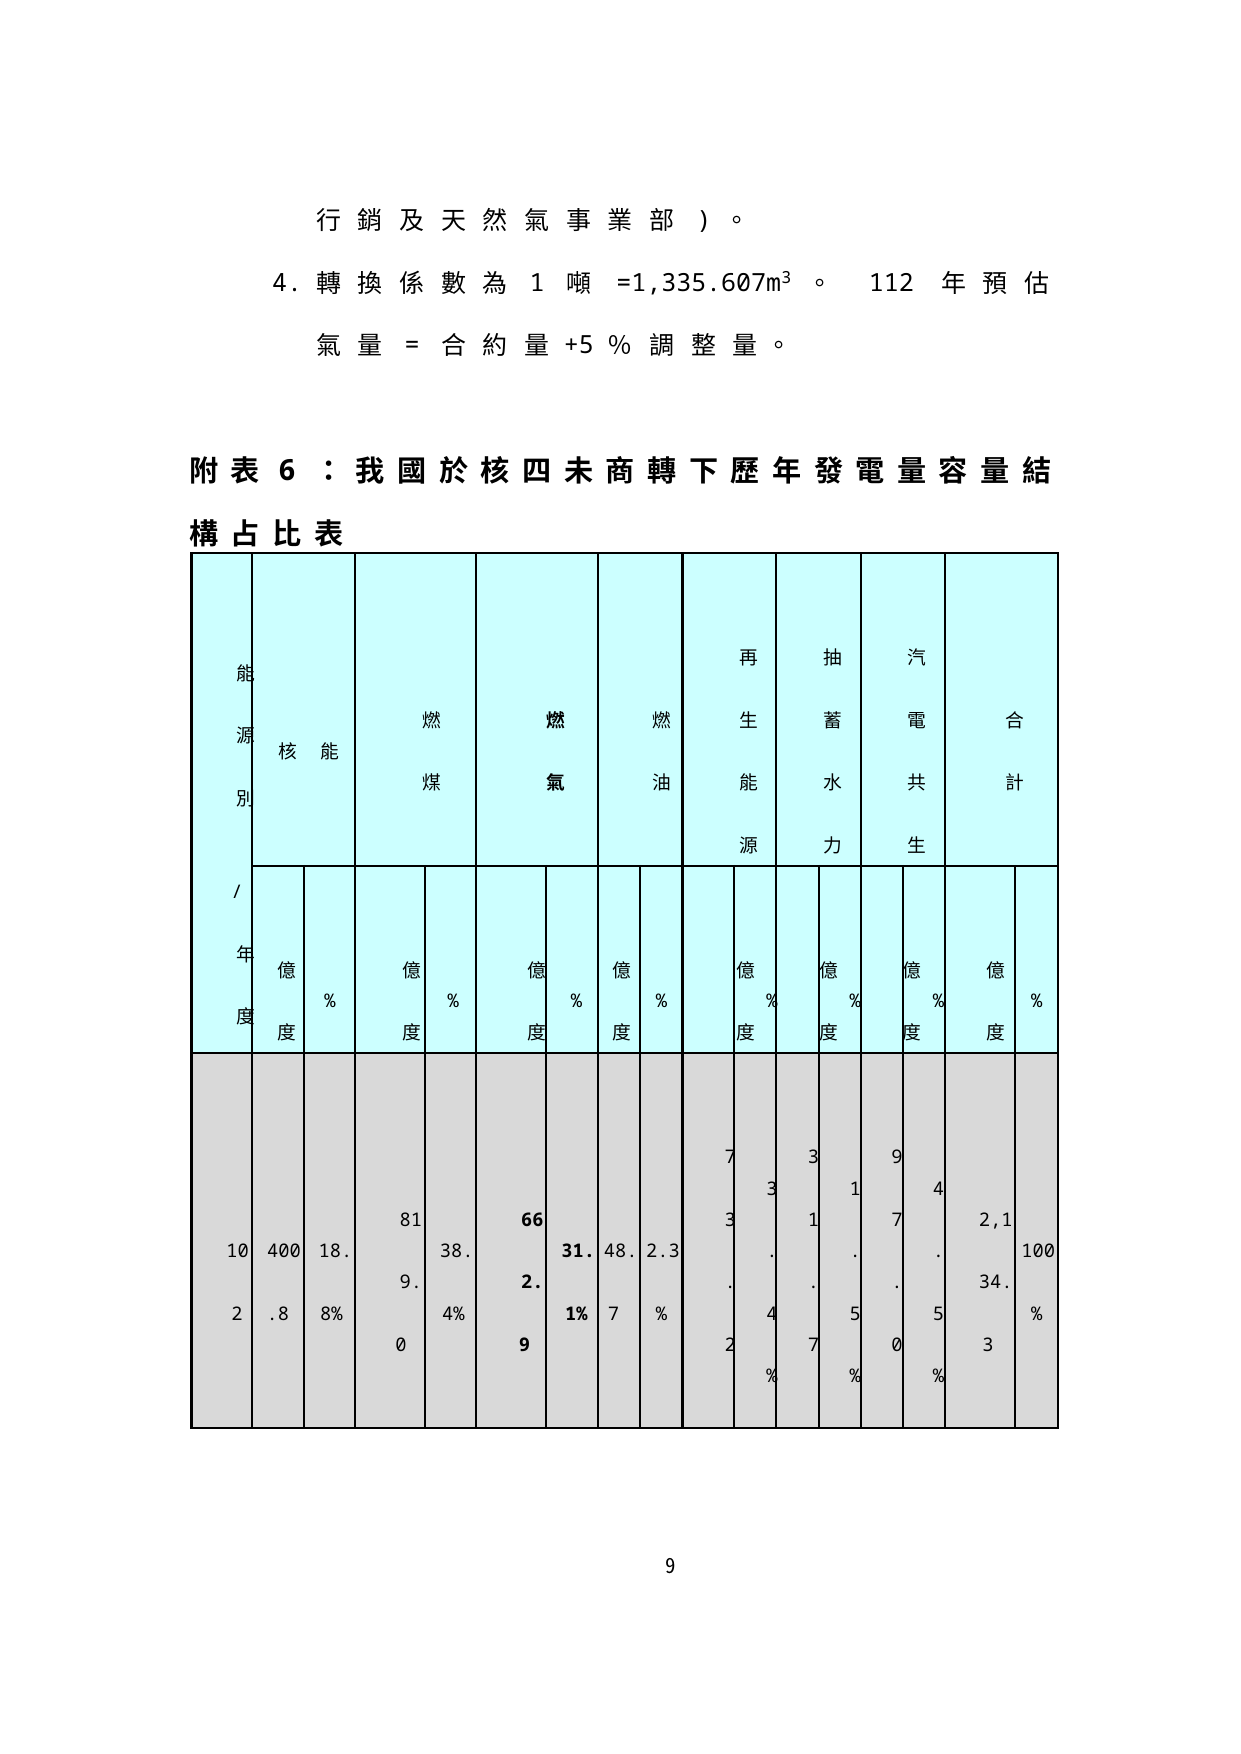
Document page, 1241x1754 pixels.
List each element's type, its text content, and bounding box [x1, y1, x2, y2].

table_cell 4.5% [904, 1054, 944, 1427]
table_cell 662.9 [477, 1054, 545, 1427]
table_header 再生能源 [684, 554, 775, 865]
table_cell 48.7 [599, 1054, 639, 1427]
text 附表6：我國於核四未商轉下歷年發電量容量結構占比表 [183, 427, 1058, 552]
table_cell 億度 [862, 867, 902, 1052]
table_header 燃氣 [477, 554, 597, 865]
table_cell 31.1% [547, 1054, 597, 1427]
table_cell 億度 [684, 867, 733, 1052]
table_cell 億度 [777, 867, 818, 1052]
text 行銷及天然氣事業部)。 [256, 177, 1058, 240]
table_cell 億度 [946, 867, 1014, 1052]
table_cell 億度 [477, 867, 545, 1052]
table_cell 100% [1016, 1054, 1057, 1427]
table_cell 億度 [599, 867, 639, 1052]
table_cell 億度 [356, 867, 424, 1052]
table_cell 31.7 [777, 1054, 818, 1427]
table_cell 102 [193, 1054, 251, 1427]
table_cell % [735, 867, 775, 1052]
table_cell % [547, 867, 597, 1052]
table_cell 2,134.3 [946, 1054, 1014, 1427]
table_header 合計 [946, 554, 1057, 865]
table_cell % [641, 867, 681, 1052]
text 4.轉換係數為1噸=1,335.607m3。112年預估氣量=合約量+5％調整量。 [256, 240, 1058, 365]
table_header 燃煤 [356, 554, 475, 865]
table_cell 819.0 [356, 1054, 424, 1427]
table_cell 18.8% [305, 1054, 354, 1427]
table_cell % [305, 867, 354, 1052]
table_cell 400.8 [253, 1054, 303, 1427]
table_cell % [1016, 867, 1057, 1052]
table_header 汽電共生 [862, 554, 944, 865]
table_cell 2.3% [641, 1054, 681, 1427]
table_header 抽蓄水力 [777, 554, 860, 865]
table_header 燃油 [599, 554, 681, 865]
table_cell 38.4% [426, 1054, 475, 1427]
table_header 核能 [253, 554, 354, 865]
table_cell % [904, 867, 944, 1052]
table_header 能源別 /年度 [193, 554, 251, 1052]
table_cell % [820, 867, 860, 1052]
table_cell 億度 [253, 867, 303, 1052]
table_cell 1.5% [820, 1054, 860, 1427]
table_cell 97.0 [862, 1054, 902, 1427]
table_cell 3.4% [735, 1054, 775, 1427]
table_cell % [426, 867, 475, 1052]
table_cell 73.2 [684, 1054, 733, 1427]
